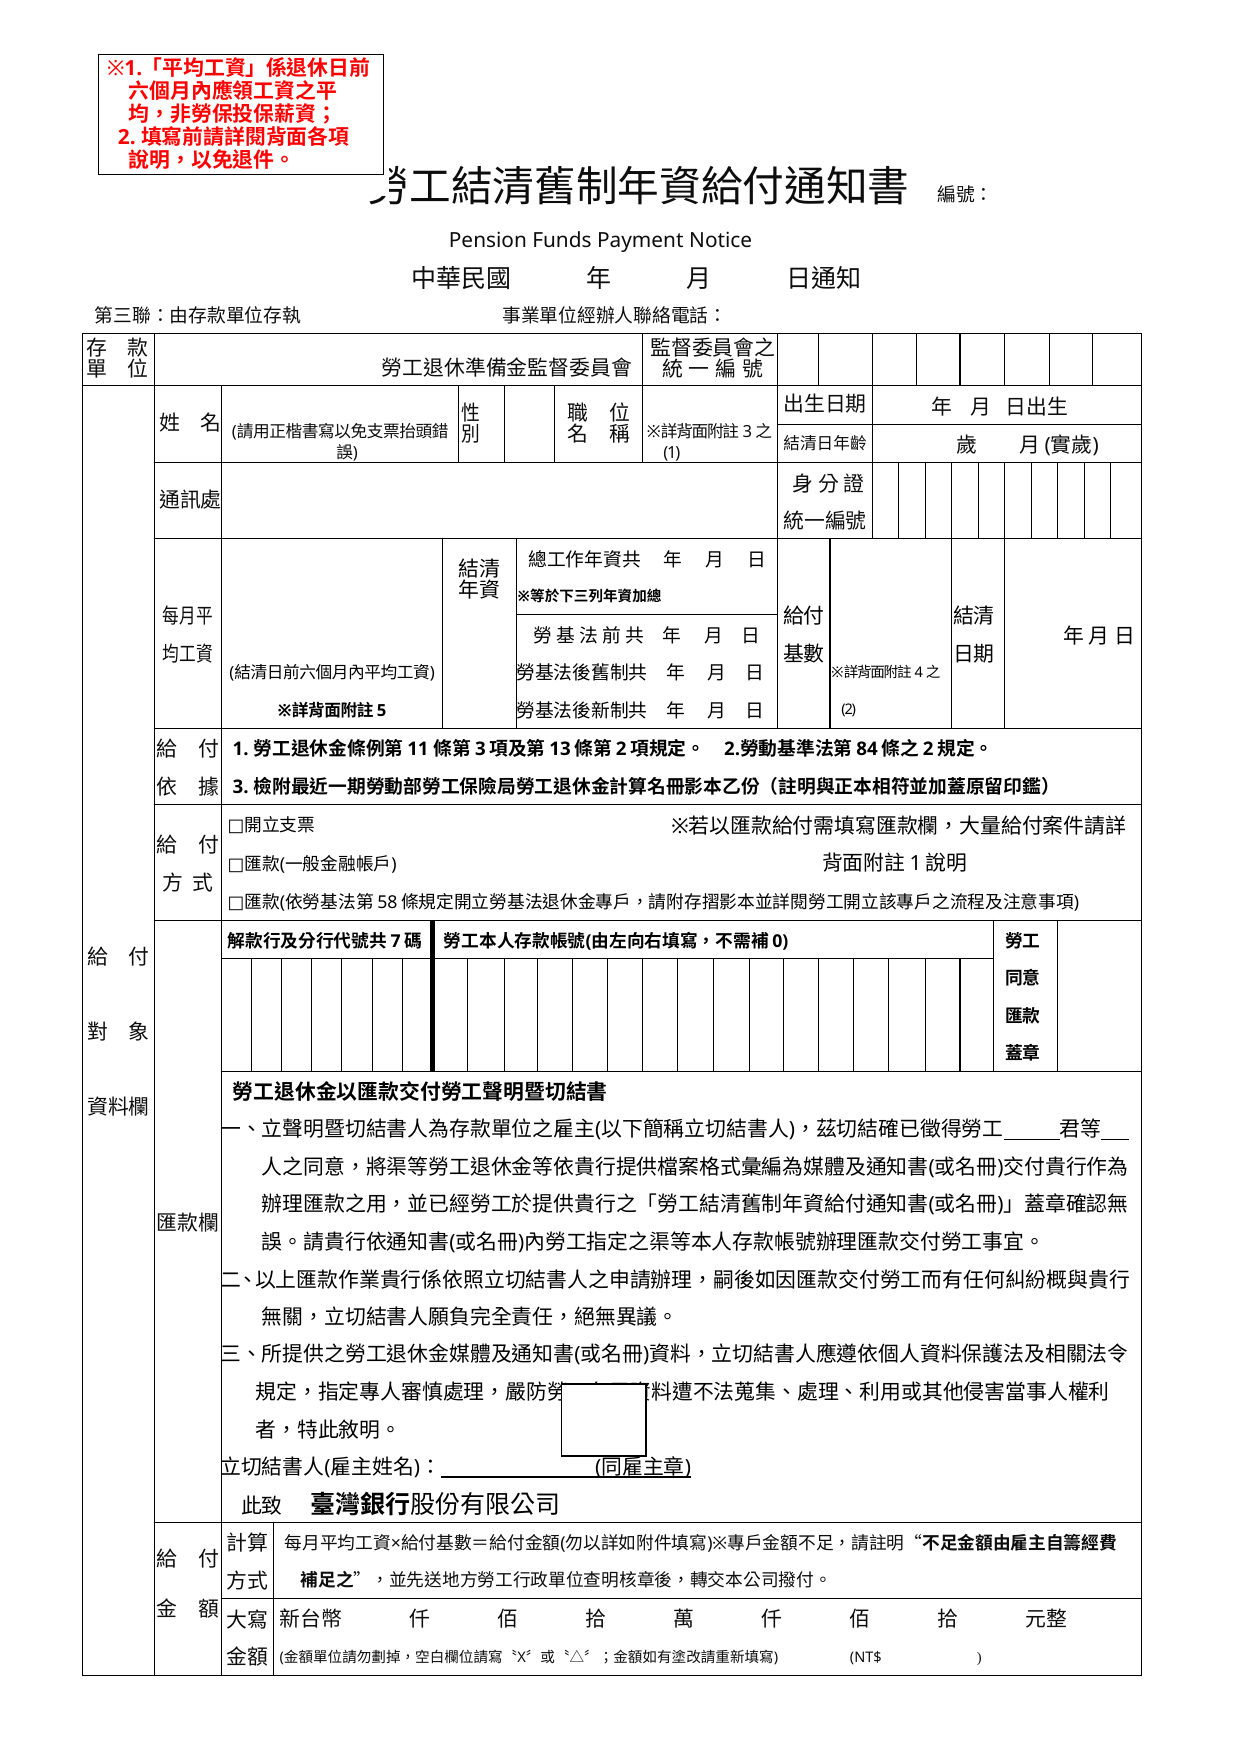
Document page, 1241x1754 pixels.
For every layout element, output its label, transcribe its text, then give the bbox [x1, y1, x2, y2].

table_cell [714, 959, 749, 1071]
table_cell [373, 959, 402, 1071]
table_cell [252, 959, 281, 1071]
table_cell [643, 959, 677, 1071]
table_cell 性 別 [459, 386, 504, 462]
table_cell [403, 959, 430, 1071]
text 中華民國 年 月 日通知 [94, 258, 1152, 296]
text 說明，以免退件。 [99, 146, 383, 174]
table_cell 匯款欄 [155, 921, 221, 1522]
table_cell 勞工本人存款帳號(由左向右填寫，不需補0) [435, 921, 993, 958]
table_cell [819, 959, 853, 1071]
table_cell 身分證 統一編號 [778, 463, 872, 538]
table_cell [538, 959, 572, 1071]
table_cell [312, 959, 341, 1071]
table_cell [468, 959, 504, 1071]
text ※1.「平均工資」係退休日前 [99, 55, 383, 80]
table_cell 解款行及分行代號共7碼 [222, 921, 430, 958]
table_cell 給 付 依 據 [155, 729, 221, 804]
text 2. 填寫前請詳閱背面各項 [169, 126, 237, 146]
table_cell [342, 959, 372, 1071]
table_cell [1005, 539, 1141, 614]
subtitle Pension Funds Payment Notice [194, 221, 1152, 258]
table_cell 計算 方式 [222, 1523, 273, 1598]
table_cell 職 位 名 稱 [555, 386, 642, 462]
table_header [778, 334, 818, 385]
table_cell [222, 463, 777, 538]
text 均，非勞保投保薪資； [107, 103, 374, 126]
table_cell 年 月 日 [1005, 614, 1141, 728]
table_header [917, 334, 959, 385]
table_cell [505, 386, 554, 462]
table_cell ※詳背面附註3之(1) [643, 386, 777, 462]
table_cell 給 付 方 式 [155, 805, 221, 919]
table_header 存 款 單 位 [83, 334, 154, 385]
table_cell □開立支票 [222, 805, 643, 842]
text 第三聯：由存款單位存執 事業單位經辦人聯絡電話： [94, 296, 1152, 333]
table_cell □匯款(一般金融帳戶) [222, 843, 643, 881]
text 2. 填寫前請詳閱背面各項 [240, 126, 314, 146]
table_cell [282, 959, 311, 1071]
table_header 勞工退休準備金監督委員會 [155, 334, 642, 385]
table_header [1093, 334, 1141, 385]
table_cell 給付 基數 [778, 539, 829, 728]
table_cell [1058, 463, 1084, 538]
table_cell [873, 463, 898, 538]
table_cell 結清 日期 [952, 539, 1004, 728]
table_cell ※若以匯款給付需填寫匯款欄，大量給付案件請詳背面附註1說明 [643, 805, 1141, 881]
table_cell 每月平 均工資 [155, 539, 221, 728]
table_cell 1. 勞工退休金條例第11 條第3項及第13條第2項規定。 2.勞動基準法第84條之2規定。 3. 檢附最近一期勞動部勞工保險局勞工退休金計算名冊影本乙份（註明與正本相符並加蓋原留印鑑） [222, 729, 1141, 804]
text 2. 填寫前請詳閱背面各項 [107, 126, 154, 146]
table_cell [1111, 463, 1141, 538]
table_cell (金額單位請勿劃掉，空白欄位請寫〝X〞或〝△〞；金額如有塗改請重新填寫) (NT$ ) [274, 1636, 1141, 1675]
table_header [961, 334, 1004, 385]
table_cell 歲 月 (實歲) [873, 425, 1141, 462]
table_cell 結清日年齡 [778, 425, 872, 462]
table_cell [979, 463, 1004, 538]
table_cell 勞工 同意 匯款 蓋章 [994, 921, 1057, 1071]
table_cell [1005, 463, 1031, 538]
table_cell 勞 基 法 前 共 年 月 日 勞基法後舊制共 年 月 日 勞基法後新制共 年 月 日 [517, 615, 777, 728]
table_cell □匯款(依勞基法第58條規定開立勞基法退休金專戶，請附存摺影本並詳閱勞工開立該專戶之流程及注意事項) [222, 881, 1141, 919]
table_cell [926, 463, 951, 538]
table_cell [435, 959, 467, 1071]
table_cell 出生日期 [778, 386, 872, 424]
table_cell 勞工退休金以匯款交付勞工聲明暨切結書 一、立聲明暨切結書人為存款單位之雇主(以下簡稱立切結書人)，茲切結確已徵得勞工 君等 人之同意，將渠等勞工退休金等依貴行提供檔案格式彙編為媒體及通知書(或名冊)交付貴行作為辦理匯款之用，並已經勞工於提供貴行之「勞工結清舊制年資給付通知書(或名冊)」蓋章確認無誤。請貴行依通知書(或名冊)內勞工指定之渠等本人存款帳號辦理匯款交付勞工事宜。 二、以上匯款作業貴行係依照立切結書人之申請辦理，嗣後如因匯款交付勞工而有任何糾紛概與貴行無關，立切結書人願負完全責任，絕無異議。 三、所提供之勞工退休金媒體及通知書(或名冊)資料，立切結書人應遵依個人資料保護法及相關法令規定，指定專人審慎處理，嚴防勞工名冊資料遭不法蒐集、處理、利用或其他侵害當事人權利者，特此敘明。 立切結書人(雇主姓名)： (同雇主章) 此致 臺灣銀行股份有限公司 [222, 1072, 1141, 1522]
text 2. 填寫前請詳閱背面各項 [155, 126, 177, 146]
table_cell 大寫 金額 [222, 1599, 273, 1675]
table_cell (請用正楷書寫以免支票抬頭錯誤) [222, 386, 458, 462]
table_header [819, 334, 872, 385]
table_cell 通訊處 [155, 463, 221, 538]
table_header [1005, 334, 1049, 385]
table_cell 總工作年資共 年 月 日 ※等於下三列年資加總 [517, 539, 777, 614]
table_cell [952, 463, 978, 538]
text 勞工結清舊制年資給付通知書 編號： [94, 146, 1152, 221]
table_cell [926, 959, 959, 1071]
table_header [873, 334, 916, 385]
table_cell 年 月 日出生 [873, 386, 1141, 424]
table_cell 新台幣 仟 佰 拾 萬 仟 佰 拾 元整 [274, 1599, 1141, 1636]
table_cell [573, 959, 607, 1071]
table_header [1050, 334, 1092, 385]
table_cell 給 付 對 象 資料欄 [83, 386, 154, 1675]
table_cell 結清 年資 [443, 539, 516, 728]
table_header 監督委員會之 統 一 編 號 [643, 334, 777, 385]
table_cell [505, 959, 537, 1071]
table_cell 給 付 金 額 [155, 1523, 221, 1675]
table_cell [889, 959, 925, 1071]
table_cell [608, 959, 642, 1071]
table_cell [899, 463, 925, 538]
table_cell [854, 959, 888, 1071]
table_cell [784, 959, 818, 1071]
table_cell [1032, 463, 1057, 538]
table_cell ※詳背面附註4之(2) [831, 539, 951, 728]
table_cell [750, 959, 783, 1071]
table_cell [222, 959, 251, 1071]
text 六個月內應領工資之平 [107, 80, 374, 103]
table_cell [961, 959, 993, 1071]
table_cell [678, 959, 713, 1071]
text 2. 填寫前請詳閱背面各項 [316, 126, 374, 146]
table_cell [1085, 463, 1110, 538]
table_cell 姓 名 [155, 386, 221, 462]
table_cell 每月平均工資×給付基數＝給付金額(勿以詳如附件填寫)※專戶金額不足，請註明“不足金額由雇主自籌經費補足之”，並先送地方勞工行政單位查明核章後，轉交本公司撥付。 [274, 1523, 1141, 1598]
table_cell (結清日前六個月內平均工資) ※詳背面附註5 [222, 539, 442, 728]
table_cell [1058, 921, 1141, 1071]
